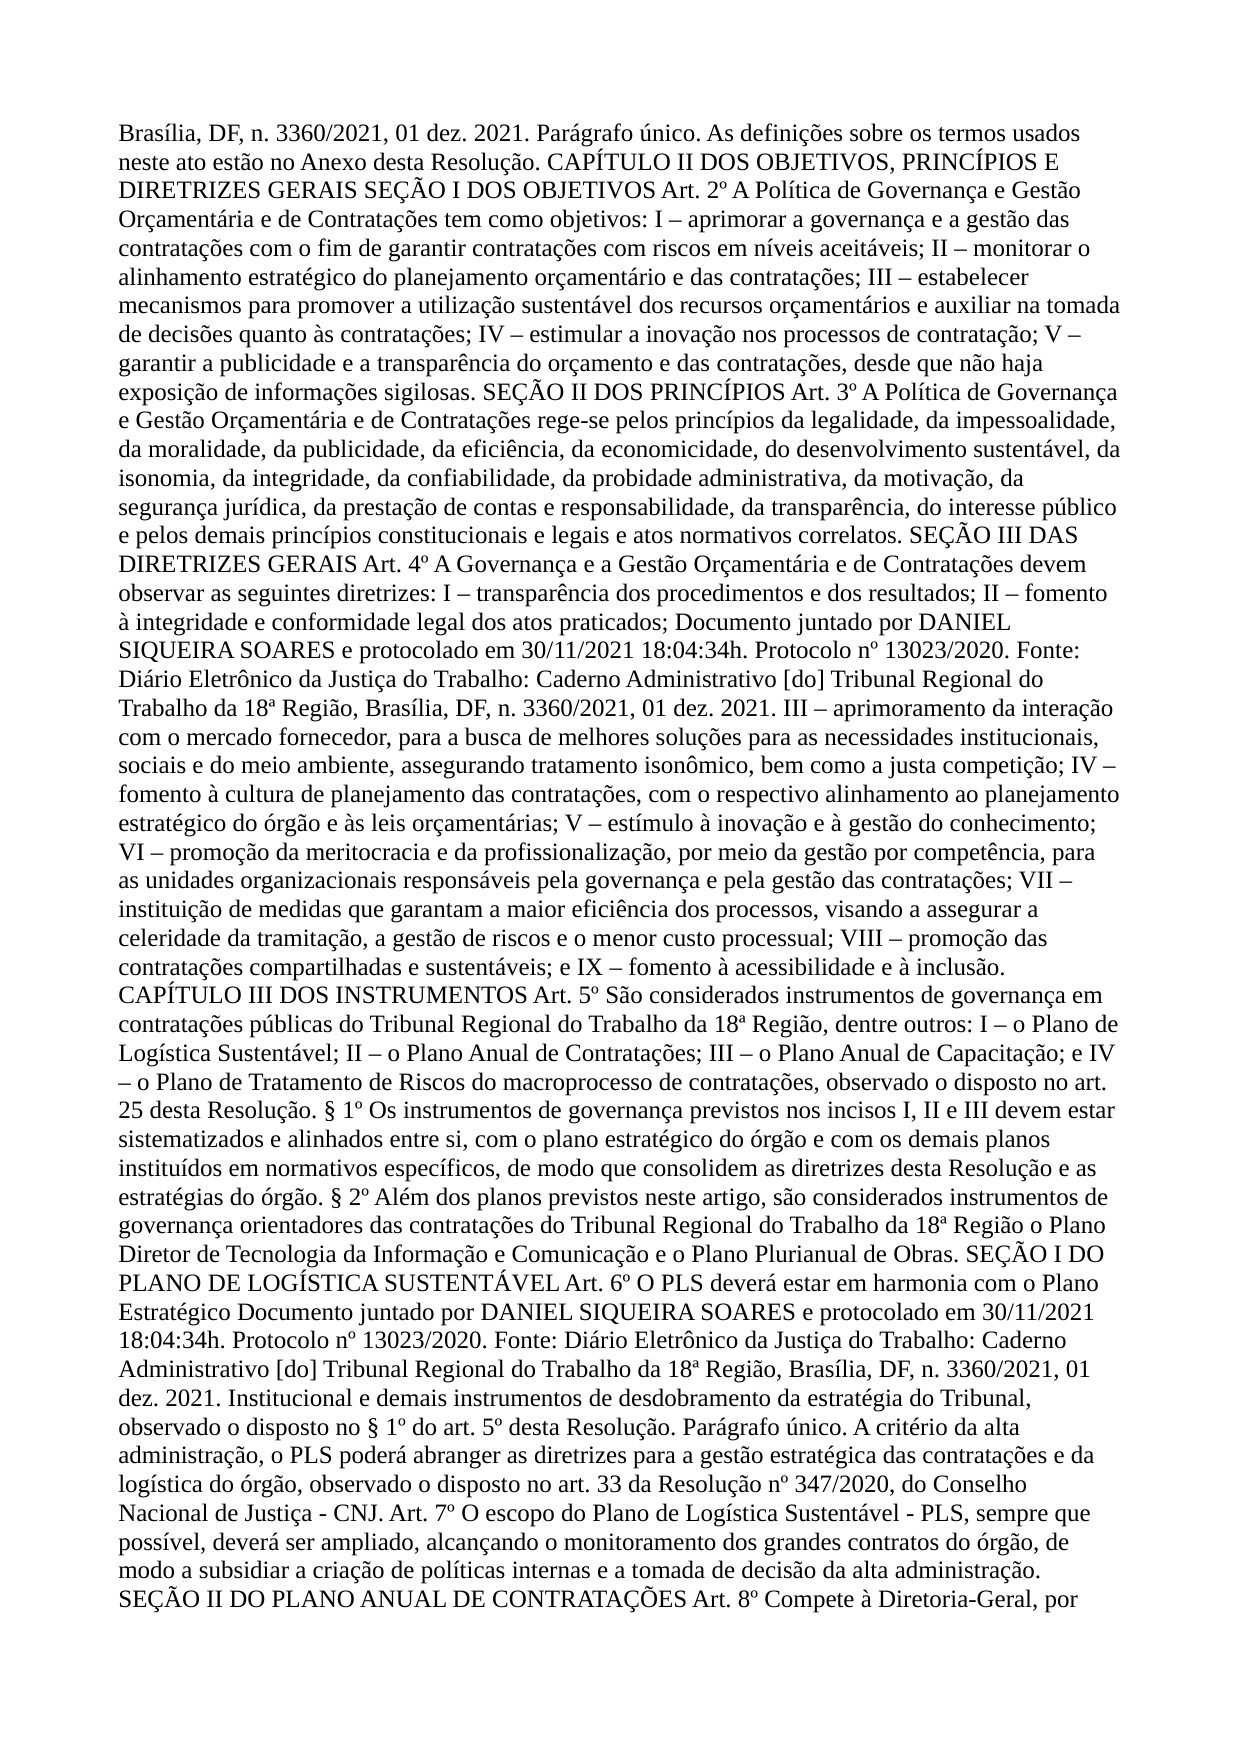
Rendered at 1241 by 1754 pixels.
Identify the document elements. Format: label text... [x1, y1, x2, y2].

text Brasília, DF, n. 3360/2021, 01 dez. 2021. Parágrafo único. As definições sobre os termos usados neste ato estão no Anexo desta Resolução. CAPÍTULO II DOS OBJETIVOS, PRINCÍPIOS E DIRETRIZES GERAIS SEÇÃO I DOS OBJETIVOS Art. 2º A Política de Governança e Gestão Orçamentária e de Contratações tem como objetivos: I – aprimorar a governança e a gestão das contratações com o fim de garantir contratações com riscos em níveis aceitáveis; II – monitorar o alinhamento estratégico do planejamento orçamentário e das contratações; III – estabelecer mecanismos para promover a utilização sustentável dos recursos orçamentários e auxiliar na tomada de decisões quanto às contratações; IV – estimular a inovação nos processos de contratação; V – garantir a publicidade e a transparência do orçamento e das contratações, desde que não haja exposição de informações sigilosas. SEÇÃO II DOS PRINCÍPIOS Art. 3º A Política de Governança e Gestão Orçamentária e de Contratações rege-se pelos princípios da legalidade, da impessoalidade, da moralidade, da publicidade, da eficiência, da economicidade, do desenvolvimento sustentável, da isonomia, da integridade, da confiabilidade, da probidade administrativa, da motivação, da segurança jurídica, da prestação de contas e responsabilidade, da transparência, do interesse público e pelos demais princípios constitucionais e legais e atos normativos correlatos. SEÇÃO III DAS DIRETRIZES GERAIS Art. 4º A Governança e a Gestão Orçamentária e de Contratações devem observar as seguintes diretrizes: I – transparência dos procedimentos e dos resultados; II – fomento à integridade e conformidade legal dos atos praticados; Documento juntado por DANIEL SIQUEIRA SOARES e protocolado em 30/11/2021 18:04:34h. Protocolo nº 13023/2020. Fonte: Diário Eletrônico da Justiça do Trabalho: Caderno Administrativo [do] Tribunal Regional do Trabalho da 18ª Região, Brasília, DF, n. 3360/2021, 01 dez. 2021. III – aprimoramento da interação com o mercado fornecedor, para a busca de melhores soluções para as necessidades institucionais, sociais e do meio ambiente, assegurando tratamento isonômico, bem como a justa competição; IV – fomento à cultura de planejamento das contratações, com o respectivo alinhamento ao planejamento estratégico do órgão e às leis orçamentárias; V – estímulo à inovação e à gestão do conhecimento; VI – promoção da meritocracia e da profissionalização, por meio da gestão por competência, para as unidades organizacionais responsáveis pela governança e pela gestão das contratações; VII – instituição de medidas que garantam a maior eficiência dos processos, visando a assegurar a celeridade da tramitação, a gestão de riscos e o menor custo processual; VIII – promoção das contratações compartilhadas e sustentáveis; e IX – fomento à acessibilidade e à inclusão. CAPÍTULO III DOS INSTRUMENTOS Art. 5º São considerados instrumentos de governança em contratações públicas do Tribunal Regional do Trabalho da 18ª Região, dentre outros: I – o Plano de Logística Sustentável; II – o Plano Anual de Contratações; III – o Plano Anual de Capacitação; e IV – o Plano de Tratamento de Riscos do macroprocesso de contratações, observado o disposto no art. 25 desta Resolução. § 1º Os instrumentos de governança previstos nos incisos I, II e III devem estar sistematizados e alinhados entre si, com o plano estratégico do órgão e com os demais planos instituídos em normativos específicos, de modo que consolidem as diretrizes desta Resolução e as estratégias do órgão. § 2º Além dos planos previstos neste artigo, são considerados instrumentos de governança orientadores das contratações do Tribunal Regional do Trabalho da 18ª Região o Plano Diretor de Tecnologia da Informação e Comunicação e o Plano Plurianual de Obras. SEÇÃO I DO PLANO DE LOGÍSTICA SUSTENTÁVEL Art. 6º O PLS deverá estar em harmonia com o Plano Estratégico Documento juntado por DANIEL SIQUEIRA SOARES e protocolado em 30/11/2021 18:04:34h. Protocolo nº 13023/2020. Fonte: Diário Eletrônico da Justiça do Trabalho: Caderno Administrativo [do] Tribunal Regional do Trabalho da 18ª Região, Brasília, DF, n. 3360/2021, 01 dez. 2021. Institucional e demais instrumentos de desdobramento da estratégia do Tribunal, observado o disposto no § 1º do art. 5º desta Resolução. Parágrafo único. A critério da alta administração, o PLS poderá abranger as diretrizes para a gestão estratégica das contratações e da logística do órgão, observado o disposto no art. 33 da Resolução nº 347/2020, do Conselho Nacional de Justiça - CNJ. Art. 7º O escopo do Plano de Logística Sustentável - PLS, sempre que possível, deverá ser ampliado, alcançando o monitoramento dos grandes contratos do órgão, de modo a subsidiar a criação de políticas internas e a tomada de decisão da alta administração. SEÇÃO II DO PLANO ANUAL DE CONTRATAÇÕES Art. 8º Compete à Diretoria-Geral, por [118, 118, 1122, 1613]
